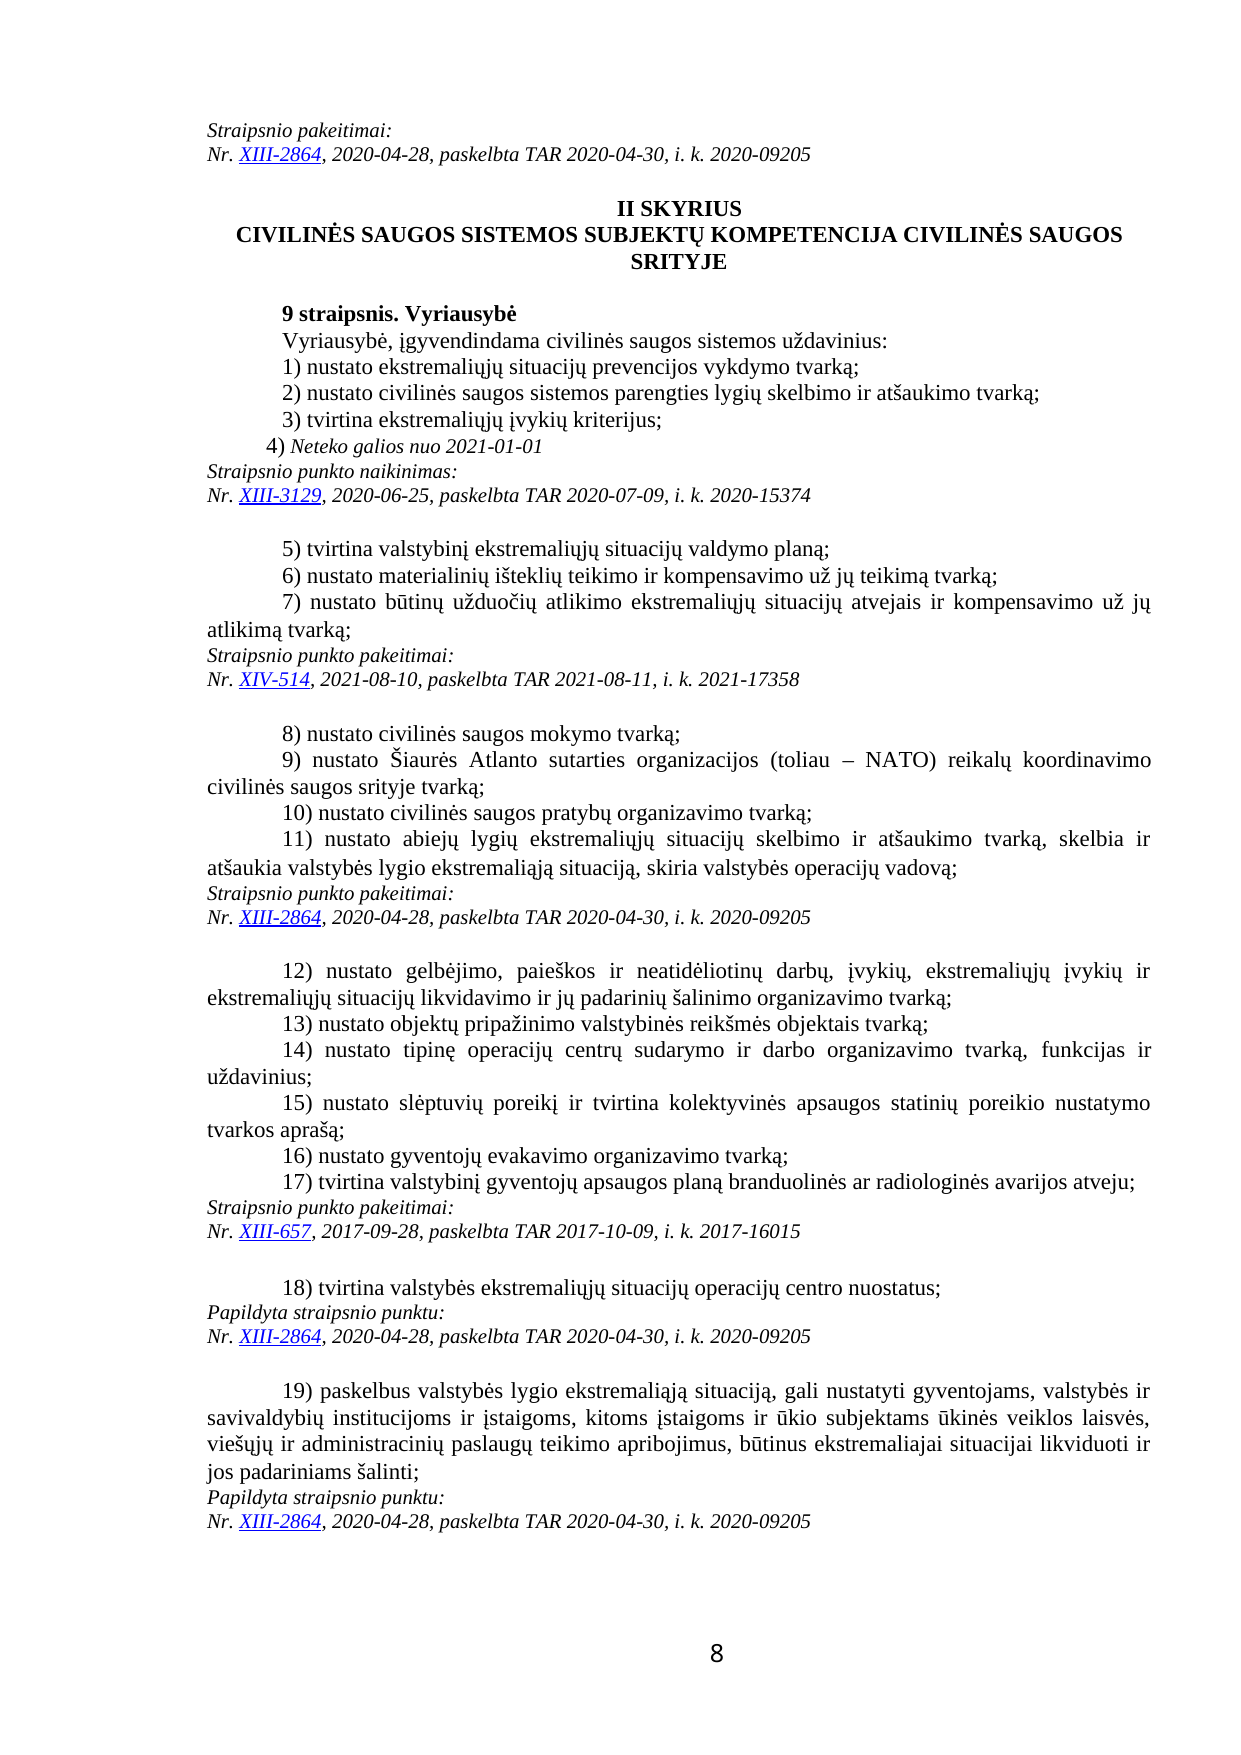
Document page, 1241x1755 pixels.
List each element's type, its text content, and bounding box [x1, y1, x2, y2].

text Civilinės saugos sistemos subjektų kompetencija civilinės saugos srityje [206, 221, 1152, 274]
text 10) nustato civilinės saugos pratybų organizavimo tvarką; [207, 799, 1152, 826]
text 4) Neteko galios nuo 2021-01-01 [207, 432, 1152, 458]
text Straipsnio punkto pakeitimai: [207, 1195, 1152, 1219]
text 9 straipsnis. Vyriausybė [207, 300, 1152, 327]
text 11) nustato abiejų lygių ekstremaliųjų situacijų skelbimo ir atšaukimo tvarką, skelbia ir atšaukia valstybės lygio ekstremaliąją situaciją, skiria valstybės operacijų vadovą; [207, 826, 1152, 881]
text Nr. XIII-2864, 2020-04-28, paskelbta TAR 2020-04-30, i. k. 2020-09205 [207, 905, 1152, 929]
text 5) tvirtina valstybinį ekstremaliųjų situacijų valdymo planą; [207, 535, 1152, 562]
text Papildyta straipsnio punktu: [207, 1485, 1152, 1509]
text Nr. XIII-2864, 2020-04-28, paskelbta TAR 2020-04-30, i. k. 2020-09205 [207, 1324, 1152, 1348]
text 3) tvirtina ekstremaliųjų įvykių kriterijus; [207, 406, 1152, 432]
text Straipsnio punkto pakeitimai: [207, 643, 1152, 667]
text 6) nustato materialinių išteklių teikimo ir kompensavimo už jų teikimą tvarką; [207, 562, 1152, 588]
text 13) nustato objektų pripažinimo valstybinės reikšmės objektais tvarką; [207, 1010, 1152, 1037]
text 17) tvirtina valstybinį gyventojų apsaugos planą branduolinės ar radiologinės avarijos atveju; [207, 1168, 1152, 1195]
text 1) nustato ekstremaliųjų situacijų prevencijos vykdymo tvarką; [207, 353, 1152, 379]
text Straipsnio punkto pakeitimai: [207, 881, 1152, 905]
text 15) nustato slėptuvių poreikį ir tvirtina kolektyvinės apsaugos statinių poreikio nustatymo tvarkos aprašą; [207, 1089, 1152, 1142]
text 16) nustato gyventojų evakavimo organizavimo tvarką; [207, 1142, 1152, 1168]
text Nr. XIII-657, 2017-09-28, paskelbta TAR 2017-10-09, i. k. 2017-16015 [207, 1219, 1152, 1243]
text Nr. XIII-3129, 2020-06-25, paskelbta TAR 2020-07-09, i. k. 2020-15374 [207, 483, 1152, 507]
text 7) nustato būtinų užduočių atlikimo ekstremaliųjų situacijų atvejais ir kompensavimo už jų atlikimą tvarką; [207, 588, 1152, 643]
text Straipsnio pakeitimai: [207, 118, 1152, 142]
text 9) nustato Šiaurės Atlanto sutarties organizacijos (toliau – NATO) reikalų koordinavimo civilinės saugos srityje tvarką; [207, 746, 1152, 799]
text Nr. XIII-2864, 2020-04-28, paskelbta TAR 2020-04-30, i. k. 2020-09205 [207, 142, 1152, 166]
text 2) nustato civilinės saugos sistemos parengties lygių skelbimo ir atšaukimo tvarką; [207, 379, 1152, 406]
text 18) tvirtina valstybės ekstremaliųjų situacijų operacijų centro nuostatus; [207, 1272, 1152, 1300]
text Straipsnio punkto naikinimas: [207, 458, 1152, 483]
text 14) nustato tipinę operacijų centrų sudarymo ir darbo organizavimo tvarką, funkcijas ir uždavinius; [207, 1037, 1152, 1089]
text 8) nustato civilinės saugos mokymo tvarką; [207, 720, 1152, 746]
text Vyriausybė, įgyvendindama civilinės saugos sistemos uždavinius: [207, 327, 1152, 353]
text Nr. XIII-2864, 2020-04-28, paskelbta TAR 2020-04-30, i. k. 2020-09205 [207, 1509, 1152, 1533]
text 19) paskelbus valstybės lygio ekstremaliąją situaciją, gali nustatyti gyventojams, valstybės ir savivaldybių institucijoms ir įstaigoms, kitoms įstaigoms ir ūkio subjektams ūkinės veiklos laisvės, viešųjų ir administracinių paslaugų teikimo apribojimus, būtinus ekstremaliajai situacijai likviduoti ir jos padariniams šalinti; [207, 1377, 1152, 1485]
text 12) nustato gelbėjimo, paieškos ir neatidėliotinų darbų, įvykių, ekstremaliųjų įvykių ir ekstremaliųjų situacijų likvidavimo ir jų padarinių šalinimo organizavimo tvarką; [207, 957, 1152, 1010]
text Papildyta straipsnio punktu: [207, 1300, 1152, 1324]
text Nr. XIV-514, 2021-08-10, paskelbta TAR 2021-08-11, i. k. 2021-17358 [207, 667, 1152, 691]
text II SKYRIUS [206, 195, 1152, 221]
